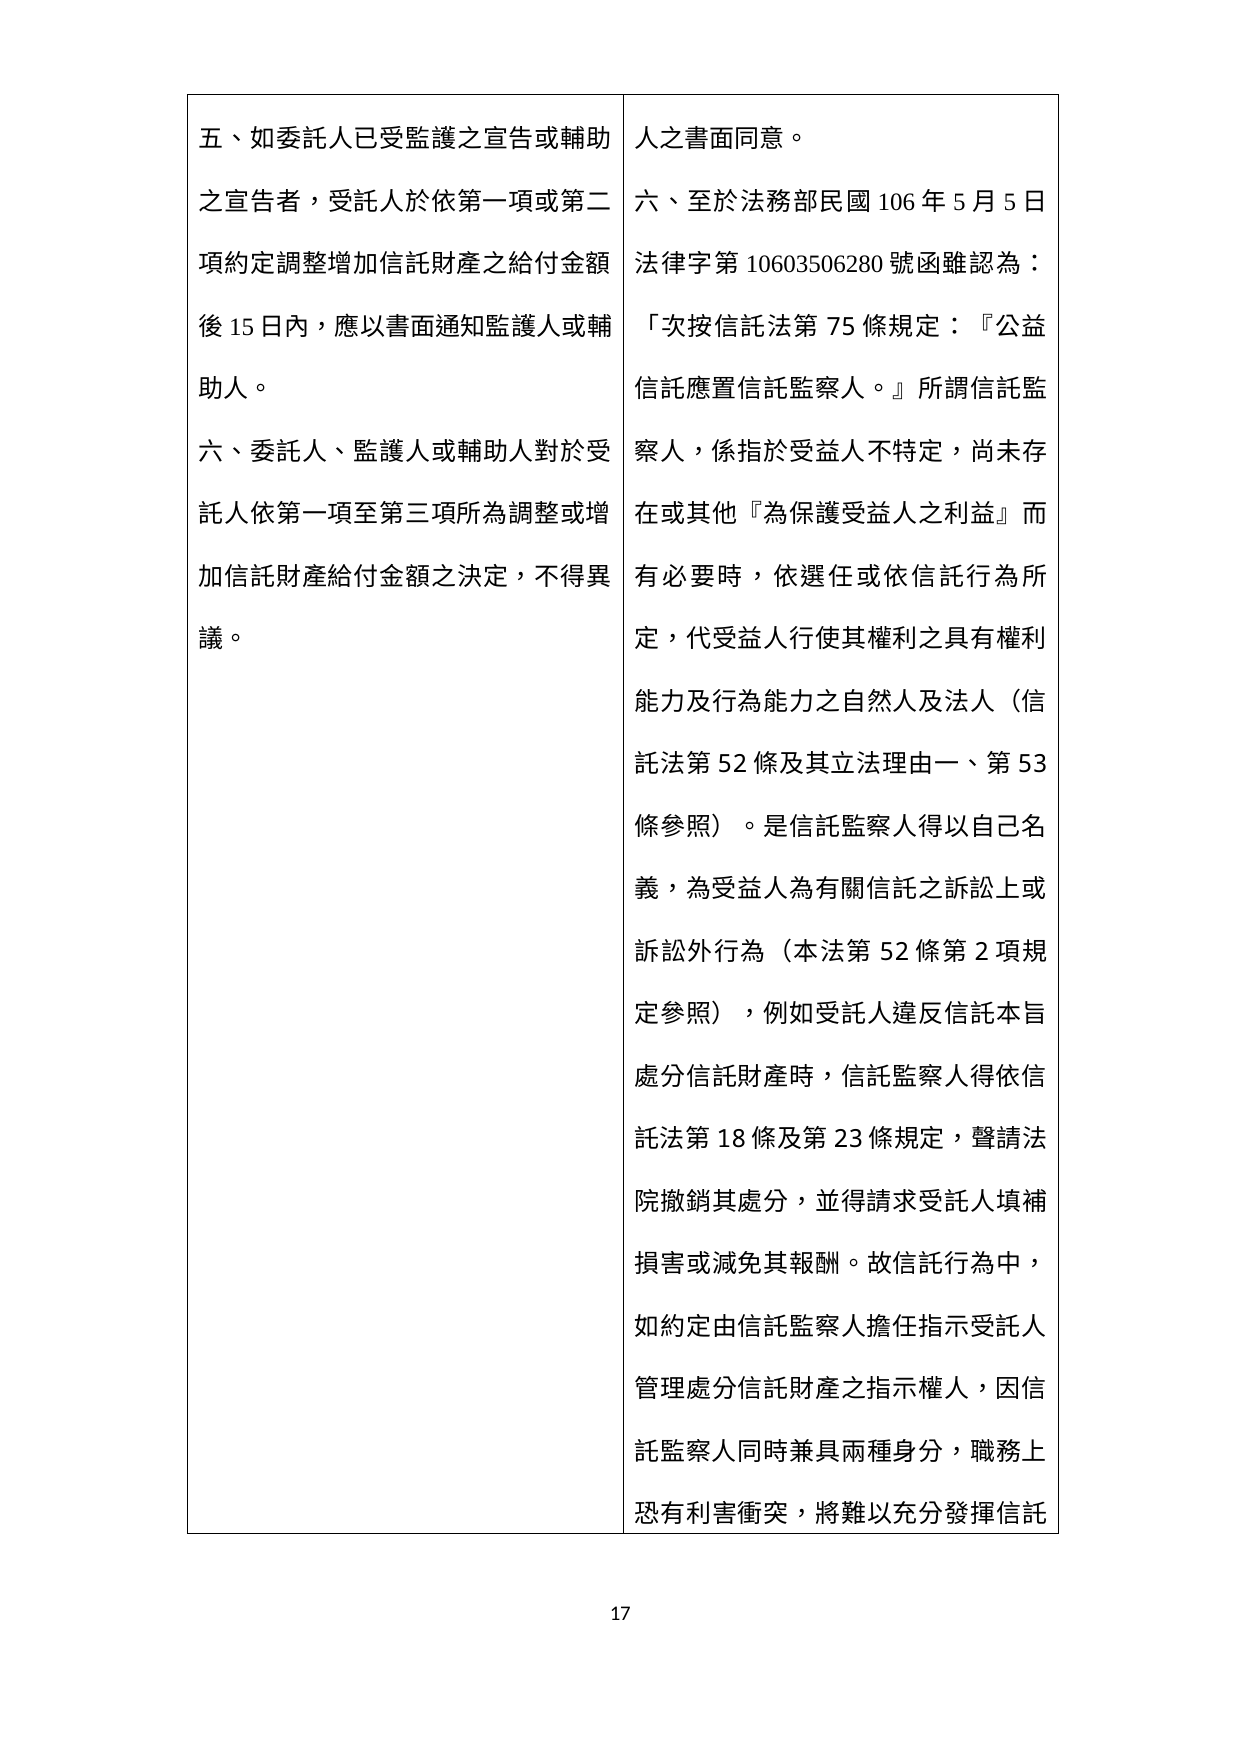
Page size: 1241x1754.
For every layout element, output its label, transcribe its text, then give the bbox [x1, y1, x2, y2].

table_cell 五、如委託人已受監護之宣告或輔助之宣告者，受託人於依第一項或第二項約定調整增加信託財產之給付金額後15日內，應以書面通知監護人或輔助人。 六、委託人、監護人或輔助人對於受託人依第一項至第三項所為調整或增加信託財產給付金額之決定，不得異議。 [188, 95, 623, 1533]
table_cell 人之書面同意。 六、至於法務部民國106年5月5日法律字第10603506280號函雖認為：「次按信託法第75條規定：『公益信託應置信託監察人。』所謂信託監察人，係指於受益人不特定，尚未存在或其他『為保護受益人之利益』而有必要時，依選任或依信託行為所定，代受益人行使其權利之具有權利能力及行為能力之自然人及法人（信託法第52條及其立法理由一、第53條參照）。是信託監察人得以自己名義，為受益人為有關信託之訴訟上或訴訟外行為（本法第52條第2項規定參照），例如受託人違反信託本旨處分信託財產時，信託監察人得依信託法第18條及第23條規定，聲請法院撤銷其處分，並得請求受託人填補損害或減免其報酬。故信託行為中，如約定由信託監察人擔任指示受託人管理處分信託財產之指示權人，因信託監察人同時兼具兩種身分，職務上恐有利害衝突，將難以充分發揮信託 [624, 95, 1058, 1533]
